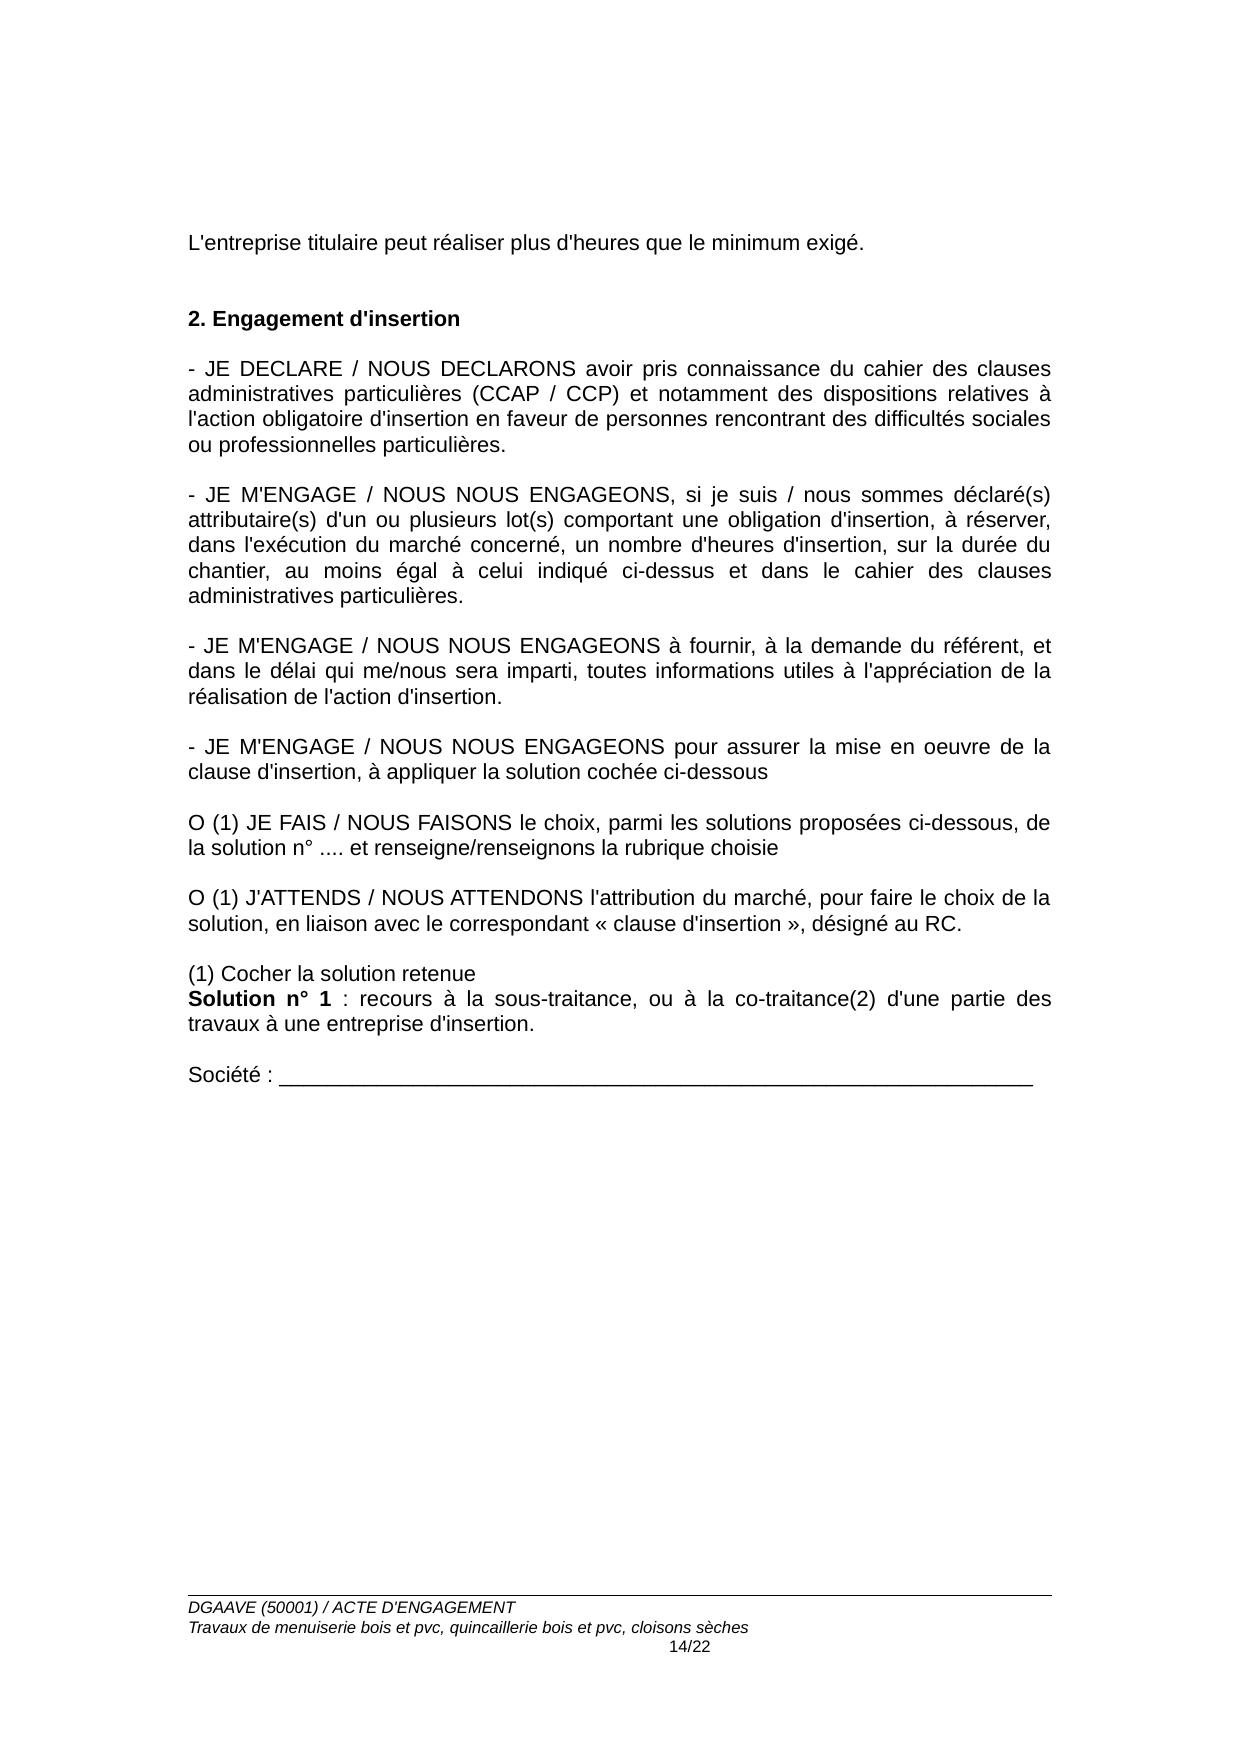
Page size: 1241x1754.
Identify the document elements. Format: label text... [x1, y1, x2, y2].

text 2. Engagement d'insertion [188, 305, 1052, 331]
text Solution n° 1 : recours à la sous-traitance, ou à la co-traitance(2) d'une partie des travaux à une entreprise d'insertion. [188, 986, 1052, 1036]
text - JE DECLARE / NOUS DECLARONS avoir pris connaissance du cahier des clauses administratives particulières (CCAP / CCP) et notamment des dispositions relatives à l'action obligatoire d'insertion en faveur de personnes rencontrant des difficultés sociales ou professionnelles particulières. [188, 356, 1052, 457]
text L'entreprise titulaire peut réaliser plus d'heures que le minimum exigé. [188, 230, 1052, 255]
text Société : ______________________________________________________________ [188, 1062, 1052, 1087]
text O (1) J'ATTENDS / NOUS ATTENDONS l'attribution du marché, pour faire le choix de la solution, en liaison avec le correspondant « clause d'insertion », désigné au RC. [188, 885, 1052, 936]
text - JE M'ENGAGE / NOUS NOUS ENGAGEONS à fournir, à la demande du référent, et dans le délai qui me/nous sera imparti, toutes informations utiles à l'appréciation de la réalisation de l'action d'insertion. [188, 633, 1052, 709]
text - JE M'ENGAGE / NOUS NOUS ENGAGEONS pour assurer la mise en oeuvre de la clause d'insertion, à appliquer la solution cochée ci-dessous [188, 734, 1052, 784]
text O (1) JE FAIS / NOUS FAISONS le choix, parmi les solutions proposées ci-dessous, de la solution n° .... et renseigne/renseignons la rubrique choisie [188, 809, 1052, 860]
text - JE M'ENGAGE / NOUS NOUS ENGAGEONS, si je suis / nous sommes déclaré(s) attributaire(s) d'un ou plusieurs lot(s) comportant une obligation d'insertion, à réserver, dans l'exécution du marché concerné, un nombre d'heures d'insertion, sur la durée du chantier, au moins égal à celui indiqué ci-dessus et dans le cahier des clauses administratives particulières. [188, 482, 1052, 608]
text (1) Cocher la solution retenue [188, 961, 1052, 986]
